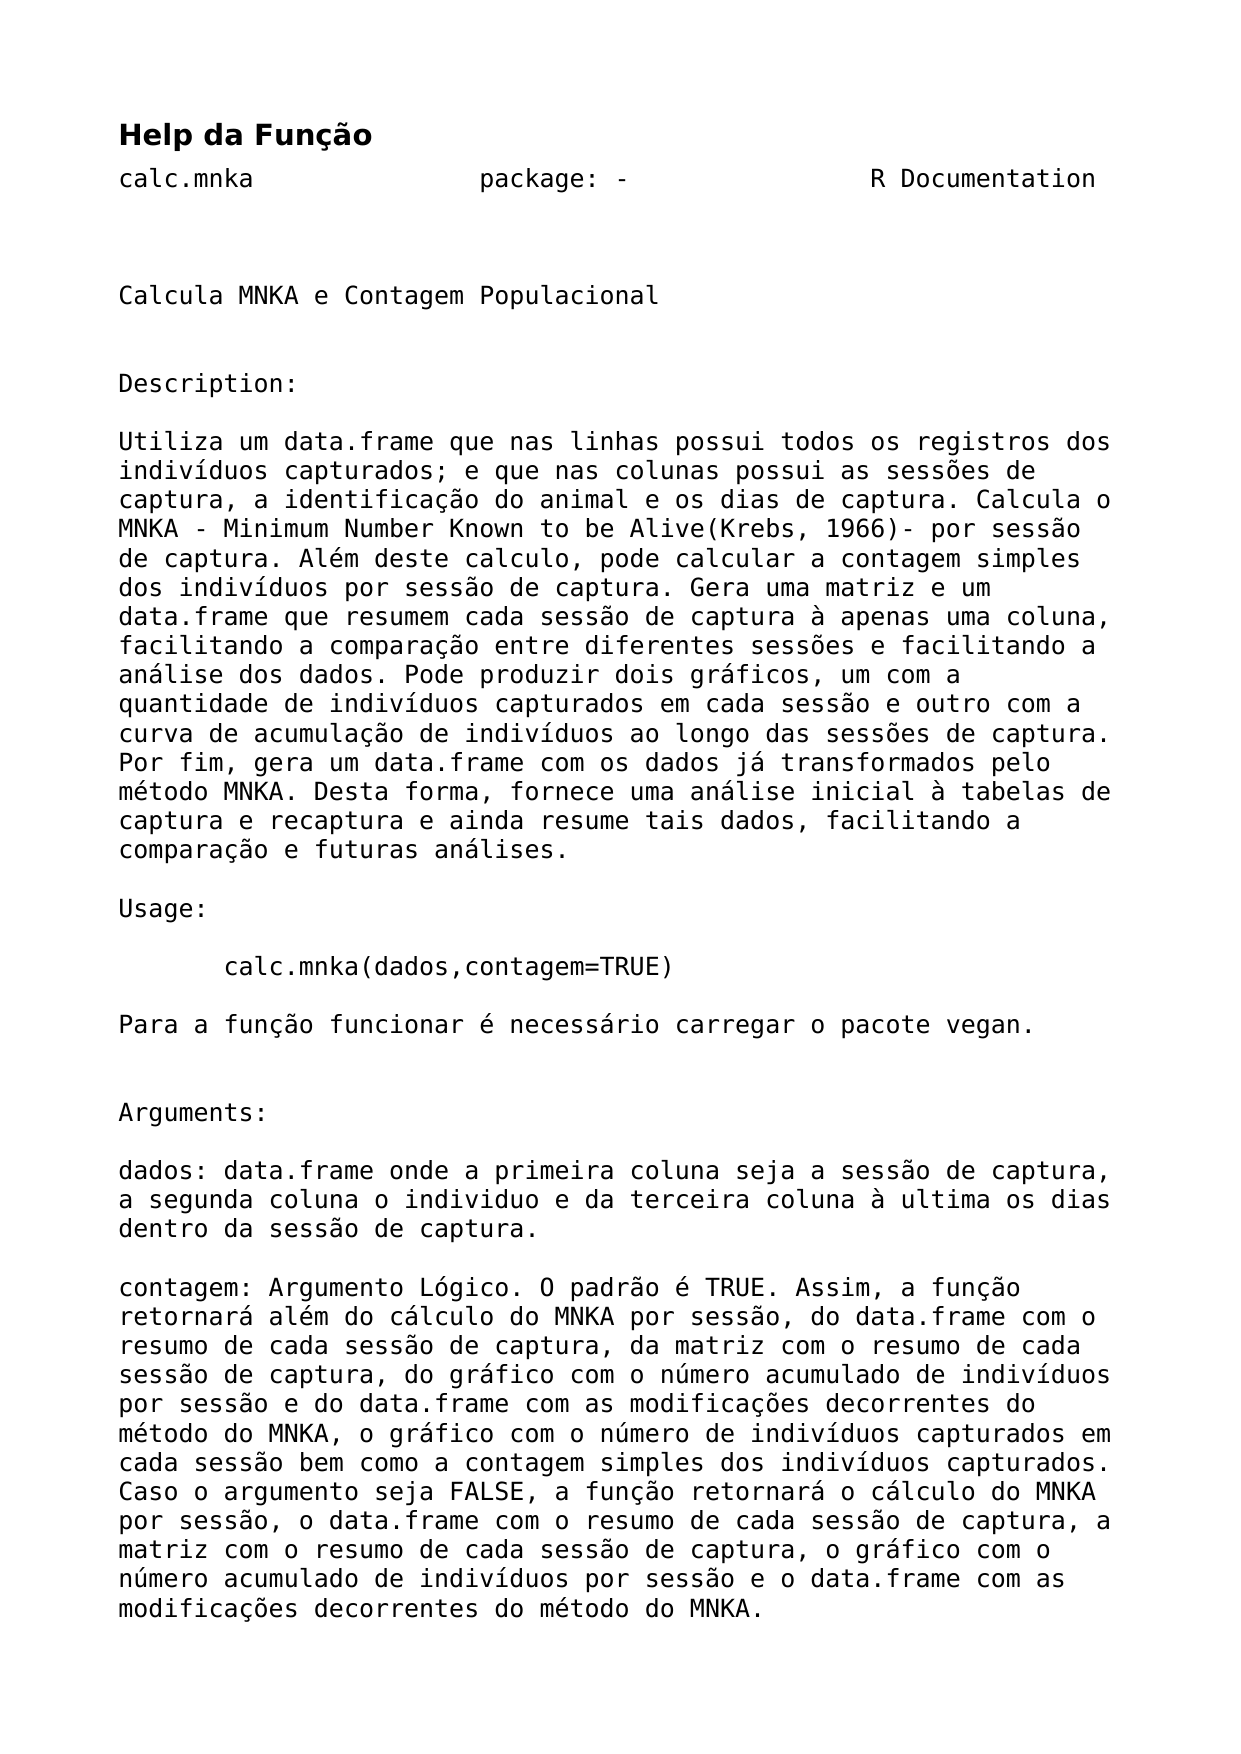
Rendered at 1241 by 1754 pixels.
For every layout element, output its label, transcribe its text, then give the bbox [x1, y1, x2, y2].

text calc.mnka package: - R Documentation Calcula MNKA e Contagem Populacional Description: Utiliza um data.frame que nas linhas possui todos os registros dos indivíduos capturados; e que nas colunas possui as sessões de captura, a identificação do animal e os dias de captura. Calcula o MNKA - Minimum Number Known to be Alive(Krebs, 1966)- por sessão de captura. Além deste calculo, pode calcular a contagem simples dos indivíduos por sessão de captura. Gera uma matriz e um data.frame que resumem cada sessão de captura à apenas uma coluna, facilitando a comparação entre diferentes sessões e facilitando a análise dos dados. Pode produzir dois gráficos, um com a quantidade de indivíduos capturados em cada sessão e outro com a curva de acumulação de indivíduos ao longo das sessões de captura. Por fim, gera um data.frame com os dados já transformados pelo método MNKA. Desta forma, fornece uma análise inicial à tabelas de captura e recaptura e ainda resume tais dados, facilitando a comparação e futuras análises. Usage: calc.mnka(dados,contagem=TRUE) Para a função funcionar é necessário carregar o pacote vegan. Arguments: dados: data.frame onde a primeira coluna seja a sessão de captura, a segunda coluna o individuo e da terceira coluna à ultima os dias dentro da sessão de captura. contagem: Argumento Lógico. O padrão é TRUE. Assim, a função retornará além do cálculo do MNKA por sessão, do data.frame com o resumo de cada sessão de captura, da matriz com o resumo de cada sessão de captura, do gráfico com o número acumulado de indivíduos por sessão e do data.frame com as modificações decorrentes do método do MNKA, o gráfico com o número de indivíduos capturados em cada sessão bem como a contagem simples dos indivíduos capturados. Caso o argumento seja FALSE, a função retornará o cálculo do MNKA por sessão, o data.frame com o resumo de cada sessão de captura, a matriz com o resumo de cada sessão de captura, o gráfico com o número acumulado de indivíduos por sessão e o data.frame com as modificações decorrentes do método do MNKA. [118, 164, 1122, 1623]
subtitle Help da Função [118, 118, 1122, 152]
